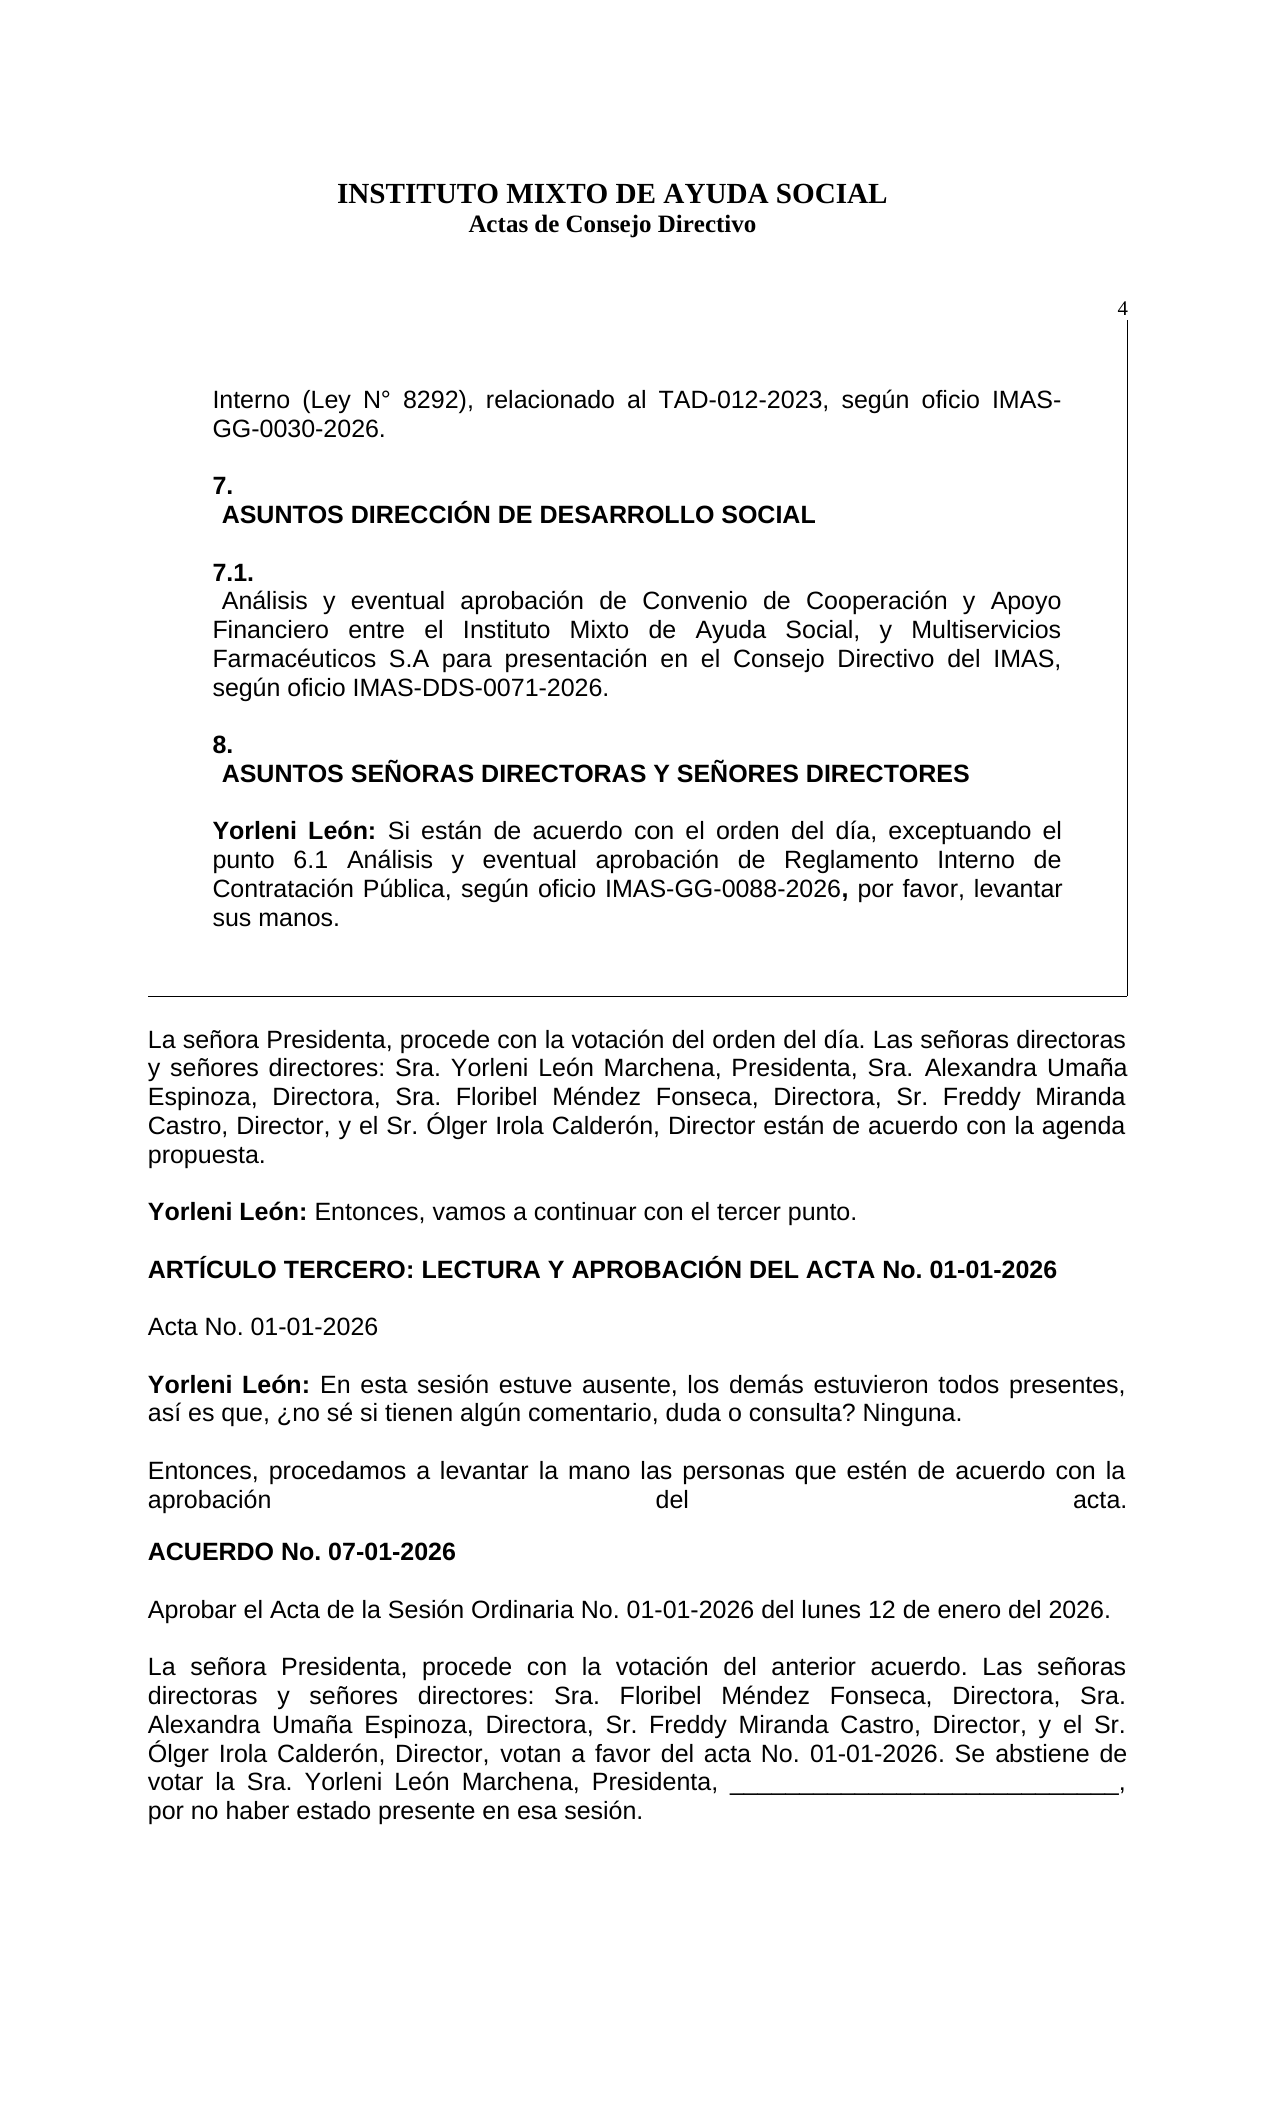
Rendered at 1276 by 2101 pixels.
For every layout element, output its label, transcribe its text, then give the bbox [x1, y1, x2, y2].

text La señora Presidenta, procede con la votación del anterior acuerdo. Las señoras directoras y señores directores: Sra. Floribel Méndez Fonseca, Directora, Sra. Alexandra Umaña Espinoza, Directora, Sr. Freddy Miranda Castro, Director, y el Sr. Ólger Irola Calderón, Director, votan a favor del acta No. 01-01-2026. Se abstiene de votar la Sra. Yorleni León Marchena, Presidenta, ____________________________, por no haber estado presente en esa sesión. [148, 1652, 1127, 1825]
text Interno (Ley N° 8292), relacionado al TAD-012-2023, según oficio IMAS-GG-0030-2026. [148, 320, 1127, 442]
text La señora Presidenta, procede con la votación del orden del día. Las señoras directoras y señores directores: Sra. Yorleni León Marchena, Presidenta, Sra. Alexandra Umaña Espinoza, Directora, Sra. Floribel Méndez Fonseca, Directora, Sr. Freddy Miranda Castro, Director, y el Sr. Ólger Irola Calderón, Director están de acuerdo con la agenda propuesta. [148, 1024, 1127, 1168]
text Yorleni León: Entonces, vamos a continuar con el tercer punto. [148, 1197, 1127, 1226]
text Aprobar el Acta de la Sesión Ordinaria No. 01-01-2026 del lunes 12 de enero del 2026. [148, 1595, 1127, 1624]
text 7.1. Análisis y eventual aprobación de Convenio de Cooperación y Apoyo Financiero entre el Instituto Mixto de Ayuda Social, y Multiservicios Farmacéuticos S.A para presentación en el Consejo Directivo del IMAS, según oficio IMAS-DDS-0071-2026. [148, 557, 1127, 701]
text ACUERDO No. 07-01-2026 [148, 1537, 1136, 1566]
text Yorleni León: Si están de acuerdo con el orden del día, exceptuando el punto 6.1 Análisis y eventual aprobación de Reglamento Interno de Contratación Pública, según oficio IMAS-GG-0088-2026, por favor, levantar sus manos. [148, 816, 1127, 996]
text Acta No. 01-01-2026 [148, 1312, 1127, 1341]
text Yorleni León: En esta sesión estuve ausente, los demás estuvieron todos presentes, así es que, ¿no sé si tienen algún comentario, duda o consulta? Ninguna. [148, 1369, 1127, 1427]
text Entonces, procedamos a levantar la mano las personas que estén de acuerdo con la aprobación del acta. [148, 1456, 1127, 1537]
text 7. ASUNTOS DIRECCIÓN DE DESARROLLO SOCIAL [148, 471, 1127, 529]
text 8. ASUNTOS SEÑORAS DIRECTORAS Y SEÑORES DIRECTORES [148, 730, 1127, 787]
text ARTÍCULO TERCERO: LECTURA Y APROBACIÓN DEL ACTA No. 01-01-2026 [148, 1254, 1127, 1283]
